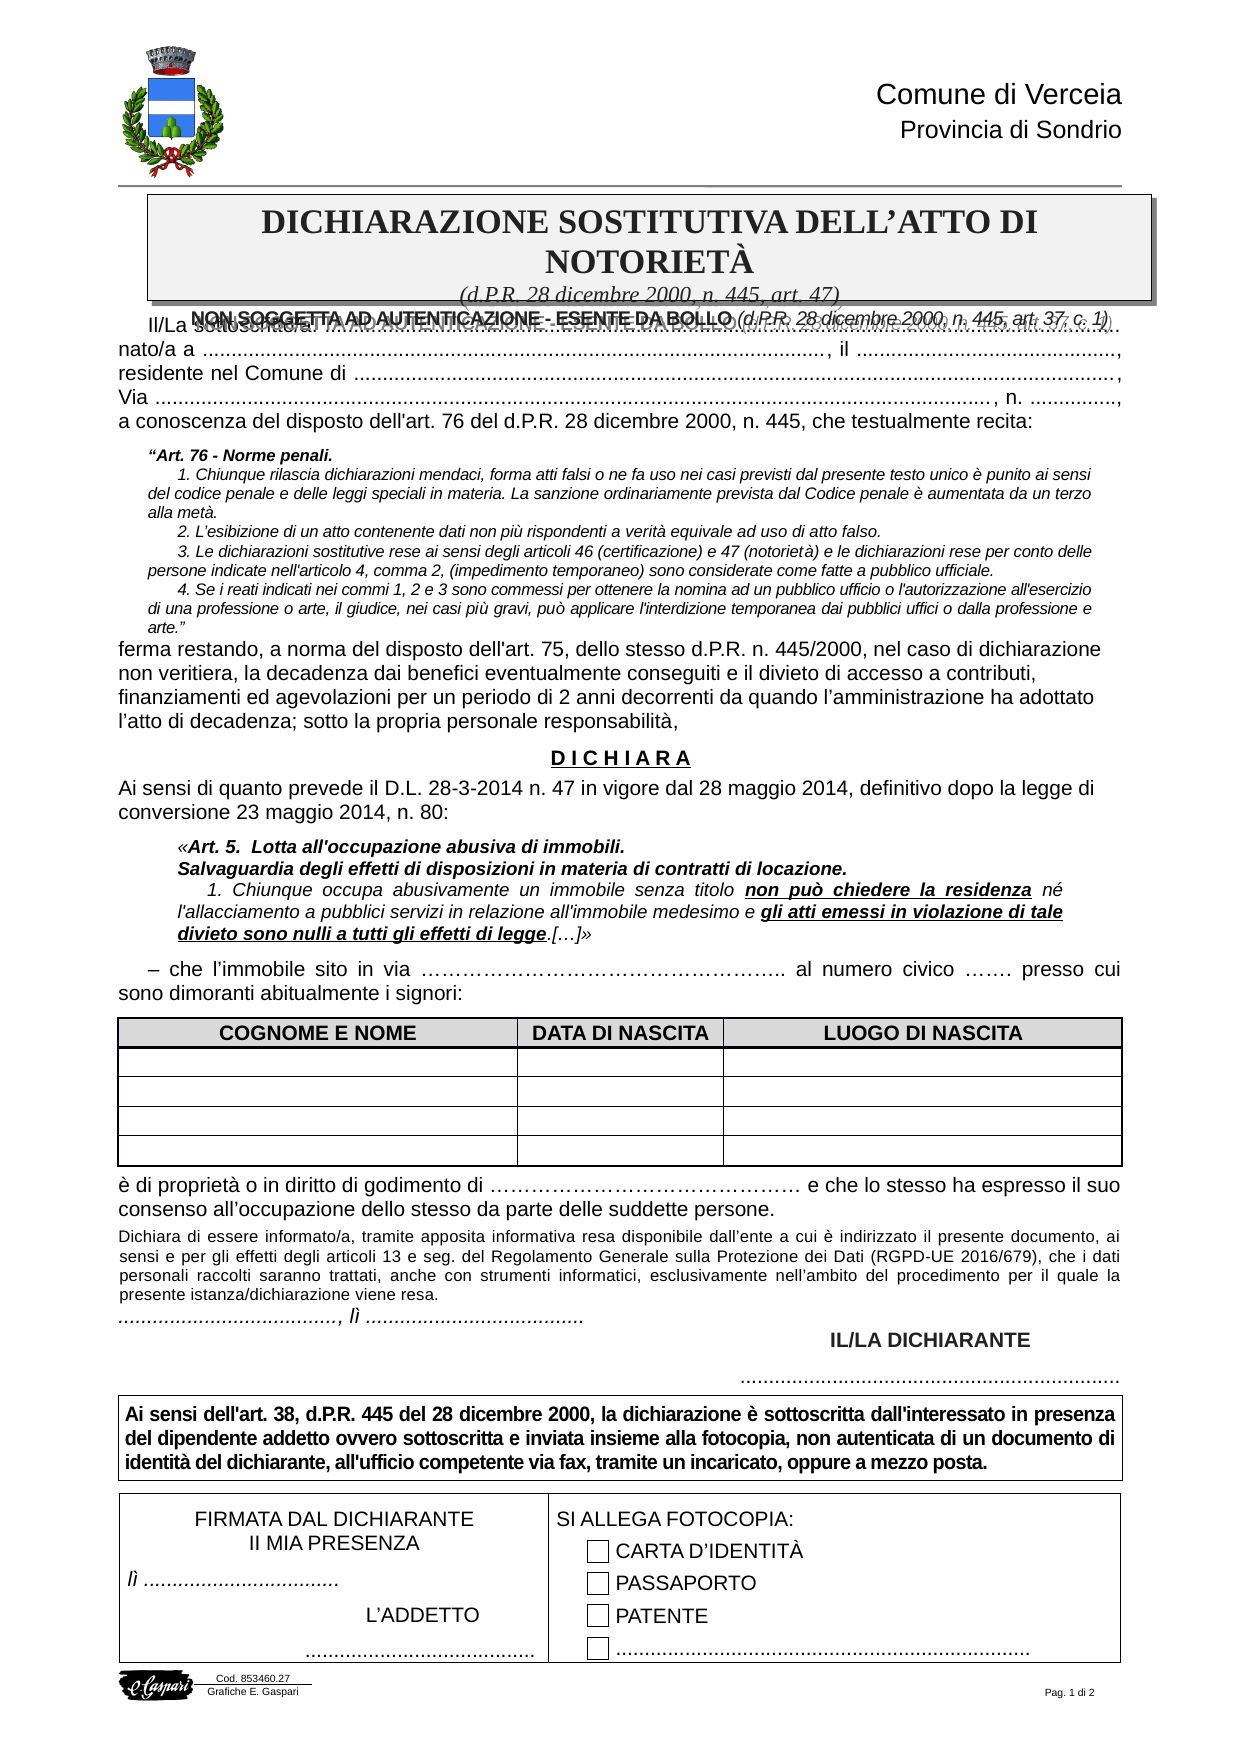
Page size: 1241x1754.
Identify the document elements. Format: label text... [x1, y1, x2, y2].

table_cell [724, 1049, 1121, 1076]
table_cell [119, 1107, 517, 1135]
table_cell [119, 1049, 517, 1076]
table_header LUOGO DI NASCITA [724, 1019, 1121, 1046]
table_cell [119, 1077, 517, 1106]
text 4. Se i reati indicati nei commi 1, 2 e 3 sono commessi per ottenere la nomina ad un pubblico ufficio o l'autorizzazione all'esercizio di una professione o arte, il giudice, nei casi più gravi, può applicare l'interdizione temporanea dai pubblici uffici o dalla professione e arte.” [148, 580, 1093, 637]
table_header FIRMATA DAL DICHIARANTE II MIA PRESENZA lì .................................. L’ADDETTO ........................................ [120, 1494, 548, 1662]
text Dichiara di essere informato/a, tramite apposita informativa resa disponibile dall’ente a cui è indirizzato il presente documento, ai sensi e per gli effetti degli articoli 13 e seg. del Regolamento Generale sulla Protezione dei Dati (RGPD-UE 2016/679), che i dati personali raccolti saranno trattati, anche con strumenti informatici, esclusivamente nell’ambito del procedimento per il quale la presente istanza/dichiarazione viene resa. [118, 1227, 1122, 1304]
table_cell [119, 1136, 517, 1165]
text «Art. 5. Lotta all'occupazione abusiva di immobili. [177, 836, 1063, 858]
table_header DATA DI NASCITA [518, 1019, 723, 1046]
table_header Ai sensi dell'art. 38, d.P.R. 445 del 28 dicembre 2000, la dichiarazione è sottoscritta dall'interessato in presenza del dipendente addetto ovvero sottoscritta e inviata insieme alla fotocopia, non autenticata di un documento di identità del dichiarante, all'ufficio competente via fax, tramite un incaricato, oppure a mezzo posta. [119, 1396, 1122, 1480]
table_header COGNOME E NOME [119, 1019, 517, 1046]
table_cell [518, 1136, 723, 1165]
picture [118, 1669, 194, 1701]
picture [122, 46, 224, 178]
text è di proprietà o in diritto di godimento di ……………………………………… e che lo stesso ha espresso il suo consenso all’occupazione dello stesso da parte delle suddette persone. [118, 1173, 1122, 1221]
table_cell [724, 1107, 1121, 1135]
text Comune di Verceia [224, 77, 1122, 110]
text IL/LA DICHIARANTE [738, 1328, 1122, 1352]
table_cell [518, 1077, 723, 1106]
text “Art. 76 - Norme penali. [148, 446, 1093, 465]
text Ai sensi di quanto prevede il D.L. 28-3-2014 n. 47 in vigore dal 28 maggio 2014, definitivo dopo la legge di conversione 23 maggio 2014, n. 80: [118, 776, 1122, 824]
text D I C H I A R A [119, 746, 1122, 769]
table_cell [518, 1107, 723, 1135]
text Il/La sottoscritto/a. .......................................................................................................................................... nato/a a ............................................................................................................, il ............................................., residente nel Comune di ...................................................................................................................................., Via ................................................................................................................................................., n. ..............., a conoscenza del disposto dell'art. 76 del d.P.R. 28 dicembre 2000, n. 445, che testualmente recita: [118, 313, 1122, 433]
text .................................................................. [738, 1364, 1122, 1388]
table_cell [724, 1077, 1121, 1106]
text 2. L’esibizione di un atto contenente dati non più rispondenti a verità equivale ad uso di atto falso. [148, 522, 1093, 541]
table_cell [724, 1136, 1121, 1165]
text ferma restando, a norma del disposto dell'art. 75, dello stesso d.P.R. n. 445/2000, nel caso di dichiarazione non veritiera, la decadenza dai benefici eventualmente conseguiti e il divieto di accesso a contributi, finanziamenti ed agevolazioni per un periodo di 2 anni decorrenti da quando l’amministrazione ha adottato l’atto di decadenza; sotto la propria personale responsabilità, [118, 637, 1122, 733]
text ......................................, lì ...................................... [118, 1304, 1122, 1328]
text 3. Le dichiarazioni sostitutive rese ai sensi degli articoli 46 (certificazione) e 47 (notorietà) e le dichiarazioni rese per conto delle persone indicate nell'articolo 4, comma 2, (impedimento temporaneo) sono considerate come fatte a pubblico ufficiale. [148, 541, 1093, 580]
text Provincia di Sondrio [224, 115, 1122, 144]
list 1. Chiunque occupa abusivamente un immobile senza titolo non può chiedere la residenza né l'allacciamento a pubblici servizi in relazione all'immobile medesimo e gli atti emessi in violazione di tale divieto sono nulli a tutti gli effetti di legge.[…]» [177, 879, 1063, 944]
text – che l’immobile sito in via …………………………………………….. al numero civico ……. presso cui sono dimoranti abitualmente i signori: [118, 956, 1122, 1004]
text Salvaguardia degli effetti di disposizioni in materia di contratti di locazione. [177, 858, 1063, 879]
text 1. Chiunque rilascia dichiarazioni mendaci, forma atti falsi o ne fa uso nei casi previsti dal presente testo unico è punito ai sensi del codice penale e delle leggi speciali in materia. La sanzione ordinariamente prevista dal Codice penale è aumentata da un terzo alla metà. [148, 465, 1093, 522]
table_cell [518, 1049, 723, 1076]
table_header SI ALLEGA FOTOCOPIA: CARTA D’IDENTITÀ PASSAPORTO PATENTE ........................................................................ [549, 1494, 1120, 1662]
